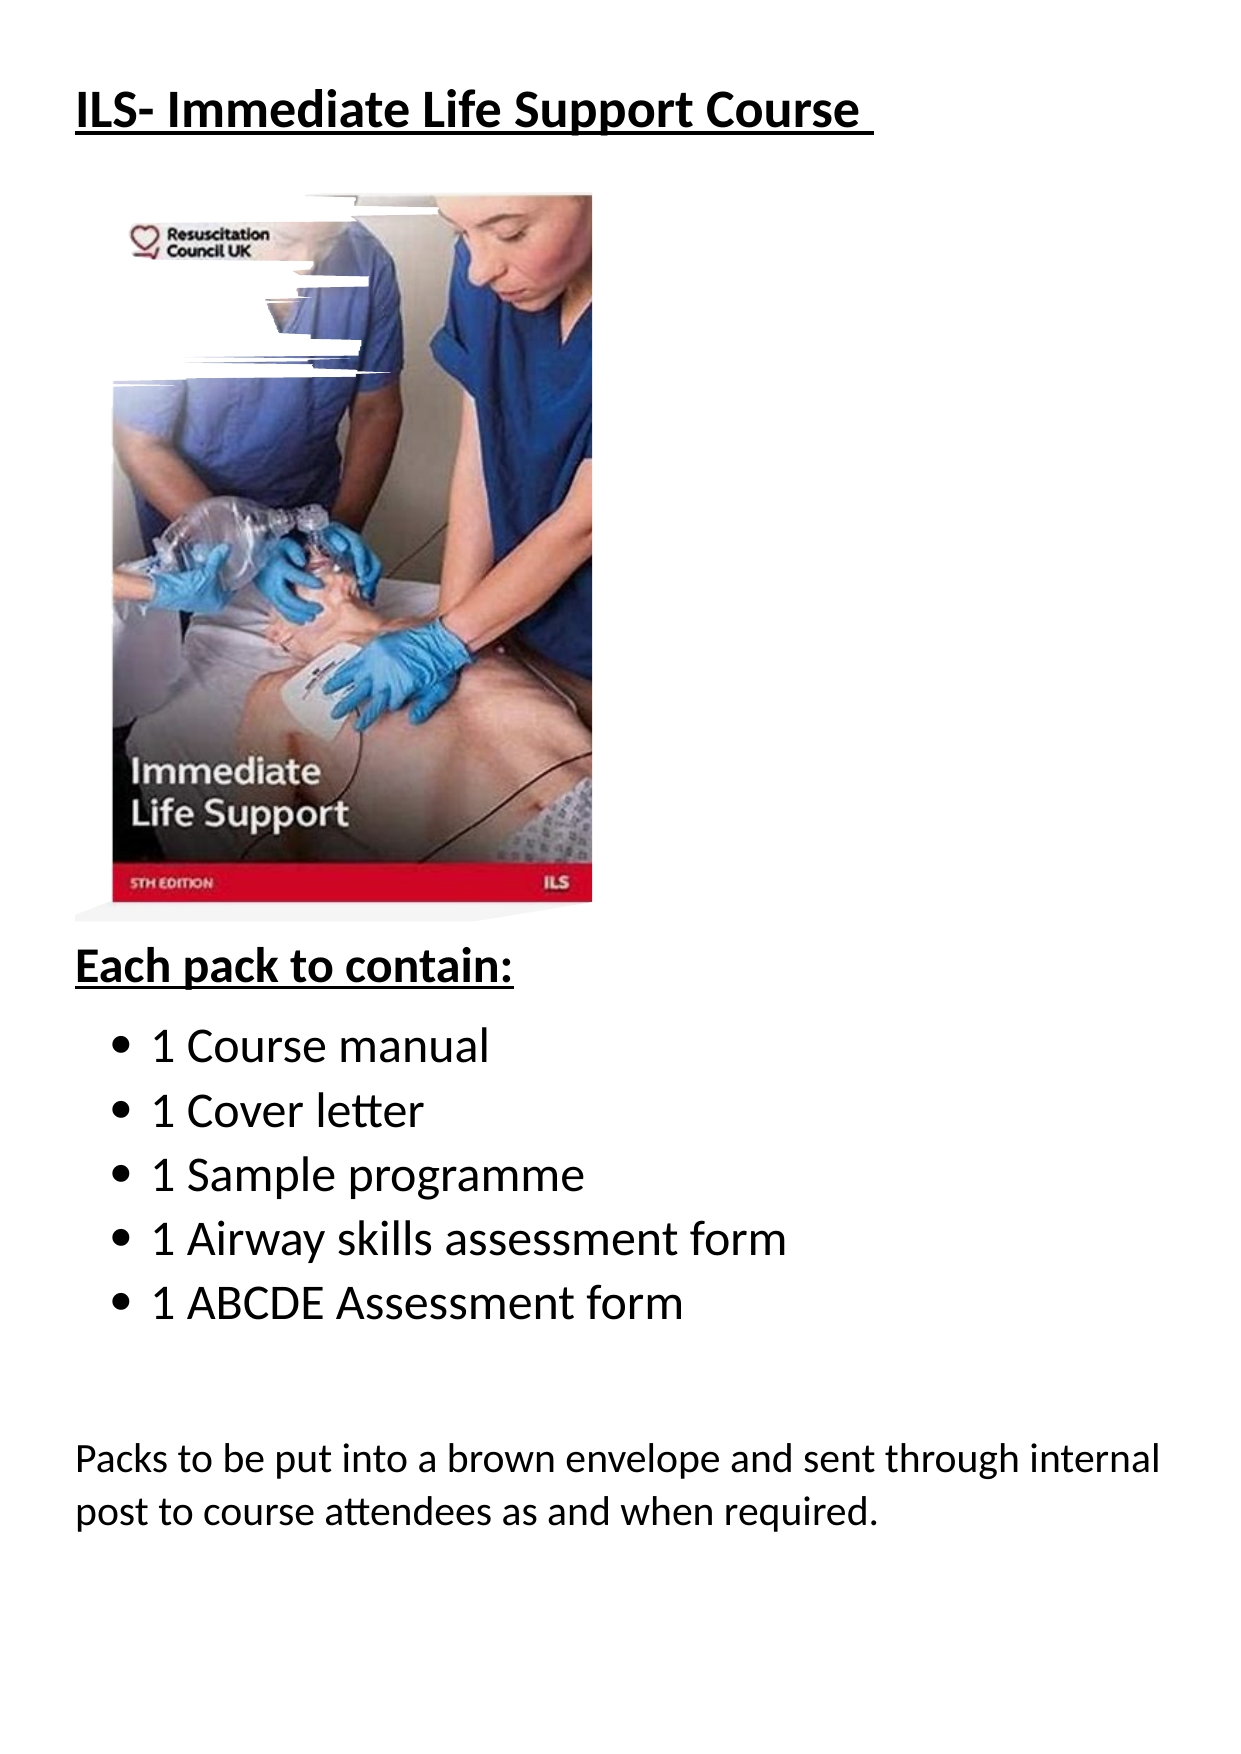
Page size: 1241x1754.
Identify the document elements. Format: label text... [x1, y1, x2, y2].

list 1 ABCDE Assessment form [112, 1271, 1165, 1332]
list 1 Sample programme [112, 1142, 1165, 1203]
list 1 Course manual [112, 1014, 1165, 1075]
list 1 Airway skills assessment form [112, 1207, 1165, 1268]
text Packs to be put into a brown envelope and sent through internal post to course attendees as and when required. [75, 1432, 1165, 1536]
list 1 Cover letter [112, 1078, 1165, 1139]
text ILS- Immediate Life Support Course [75, 75, 1165, 141]
text Each pack to contain: [75, 934, 1165, 995]
